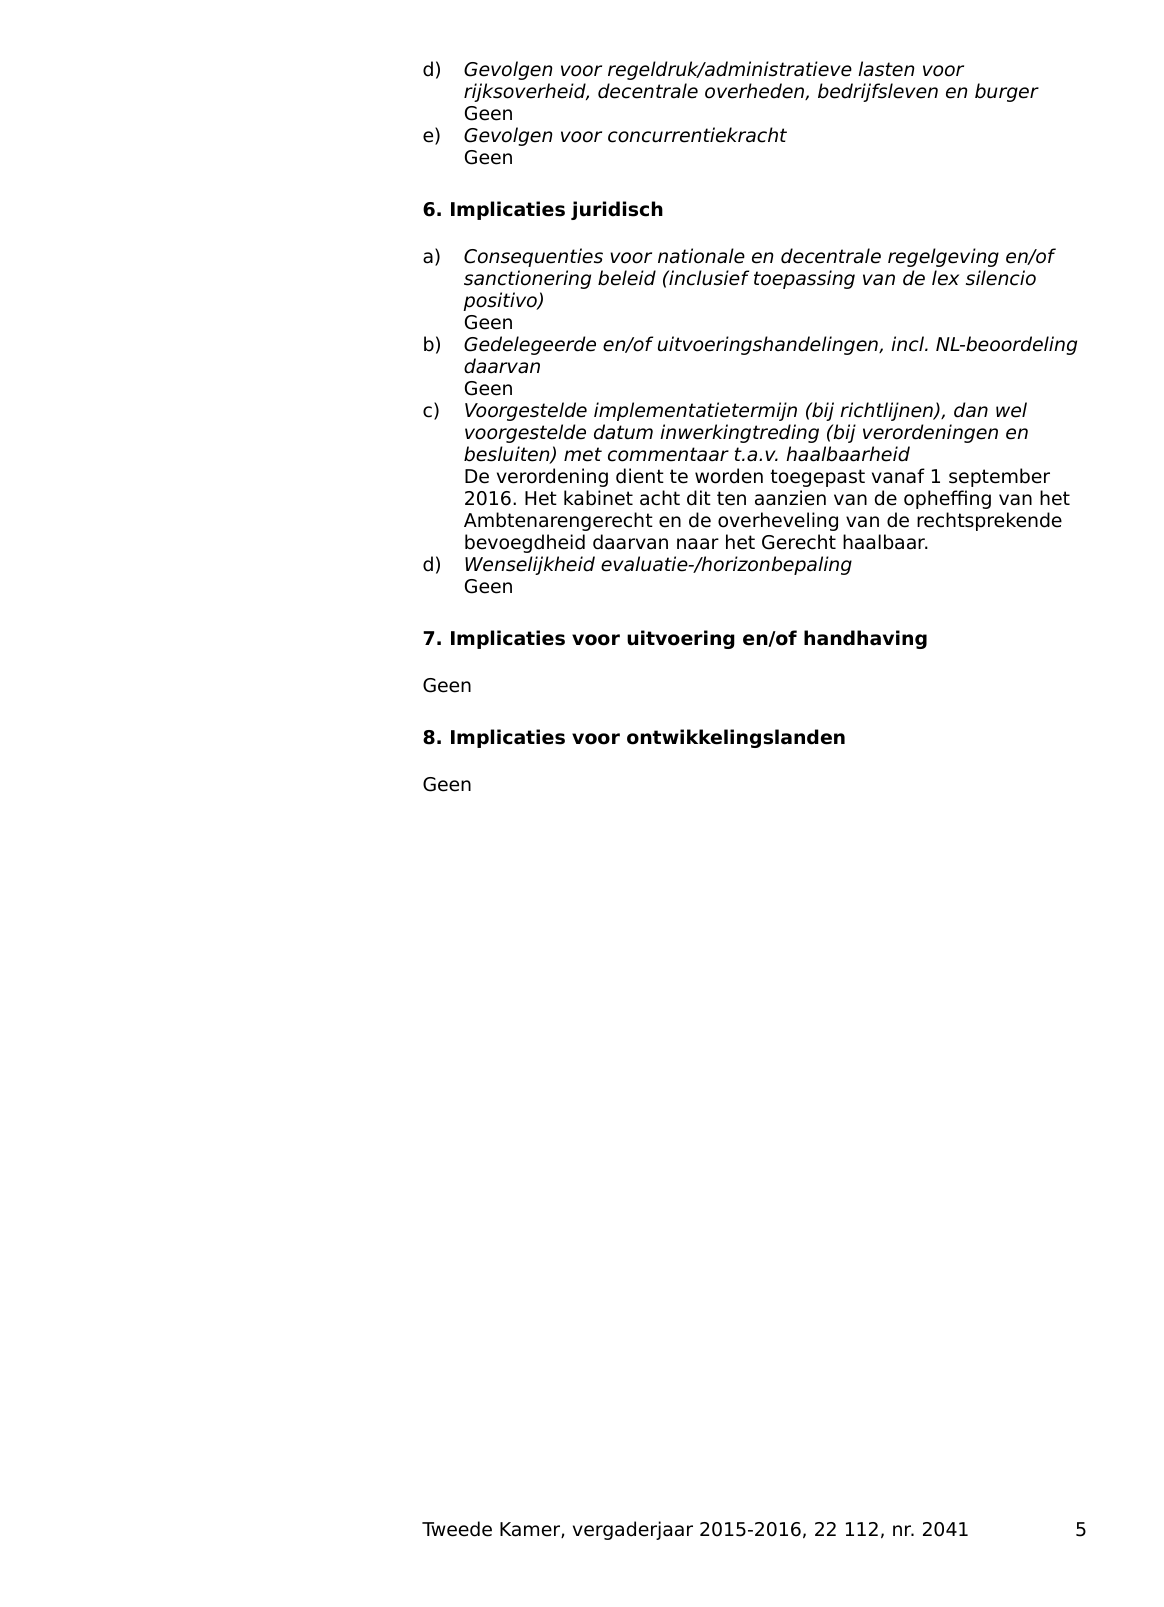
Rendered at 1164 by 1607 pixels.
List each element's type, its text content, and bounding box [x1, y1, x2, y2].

text De verordening dient te worden toegepast vanaf 1 september 2016. Het kabinet acht dit ten aanzien van de opheffing van het Ambtenarengerecht en de overheveling van de rechtsprekende bevoegdheid daarvan naar het Gerecht haalbaar. [464, 466, 1087, 554]
text Geen [464, 147, 1087, 169]
text d) Wenselijkheid evaluatie-/horizonbepaling [422, 554, 1087, 576]
text Geen [464, 312, 1087, 334]
text e) Gevolgen voor concurrentiekracht [422, 125, 1087, 147]
text Geen [422, 674, 1087, 697]
subtitle 8. Implicaties voor ontwikkelingslanden [422, 727, 1087, 748]
text d) Gevolgen voor regeldruk/administratieve lasten voor rijksoverheid, decentrale overheden, bedrijfsleven en burger [422, 59, 1087, 103]
text b) Gedelegeerde en/of uitvoeringshandelingen, incl. NL-beoordeling daarvan [422, 334, 1087, 378]
text c) Voorgestelde implementatietermijn (bij richtlijnen), dan wel voorgestelde datum inwerkingtreding (bij verordeningen en besluiten) met commentaar t.a.v. haalbaarheid [422, 400, 1087, 466]
subtitle 6. Implicaties juridisch [422, 199, 1087, 221]
text Geen [464, 576, 1087, 598]
text Geen [422, 773, 1087, 796]
text a) Consequenties voor nationale en decentrale regelgeving en/of sanctionering beleid (inclusief toepassing van de lex silencio positivo) [422, 246, 1087, 312]
text Geen [464, 378, 1087, 400]
text Geen [464, 103, 1087, 125]
subtitle 7. Implicaties voor uitvoering en/of handhaving [422, 628, 1087, 649]
